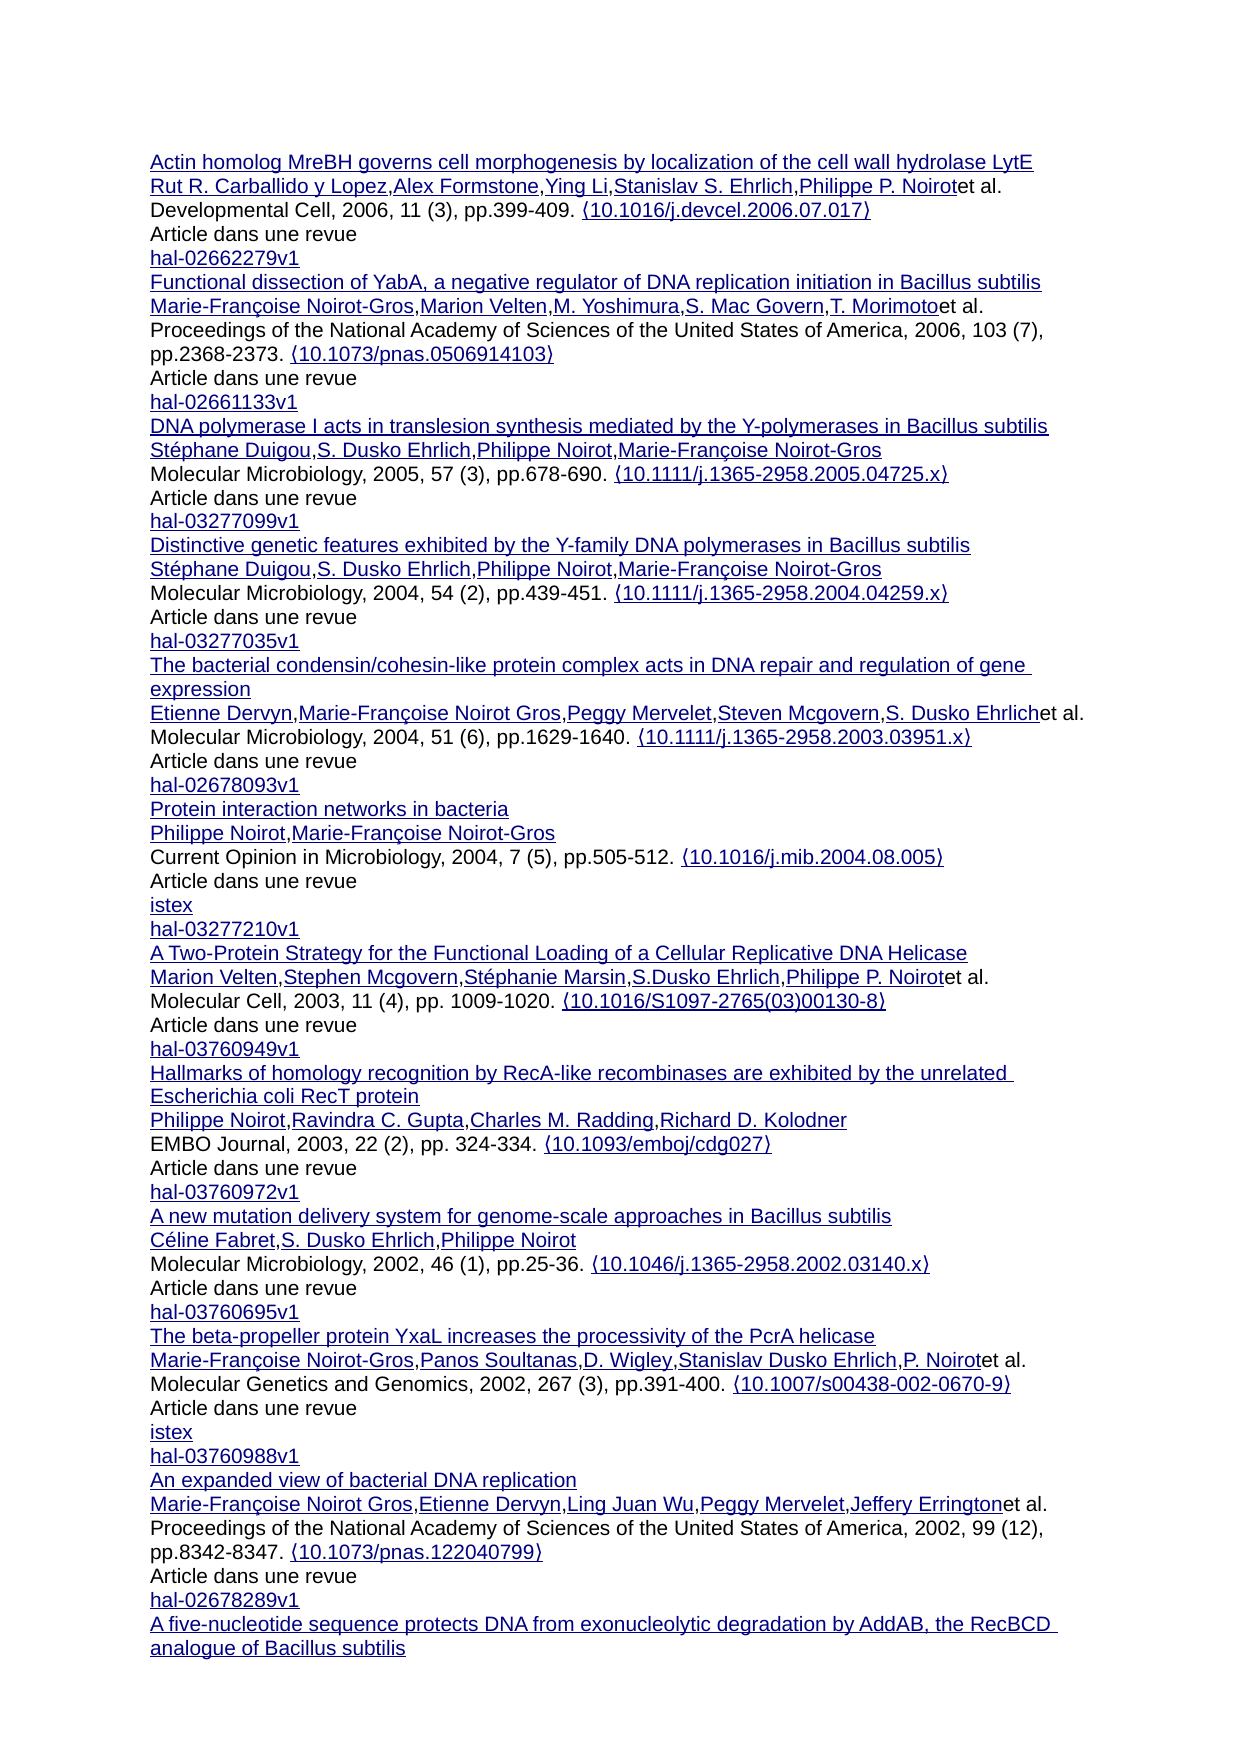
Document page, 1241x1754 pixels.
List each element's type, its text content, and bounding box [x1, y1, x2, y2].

table_cell Protein interaction networks in bacteria Philippe Noirot,Marie-Françoise Noirot-Gros Current Opinion in Microbiology, 2004, 7 (5), pp.505-512. ⟨10.1016/j.mib.2004.08.005⟩ Article dans une revue istex hal-03277210v1 [150, 797, 1090, 941]
table_cell Functional dissection of YabA, a negative regulator of DNA replication initiation in Bacillus subtilis Marie-Françoise Noirot-Gros,Marion Velten,M. Yoshimura,S. Mac Govern,T. Morimotoet al. Proceedings of the National Academy of Sciences of the United States of America, 2006, 103 (7), pp.2368-2373. ⟨10.1073/pnas.0506914103⟩ Article dans une revue hal-02661133v1 [150, 270, 1090, 413]
table_cell The bacterial condensin/cohesin-like protein complex acts in DNA repair and regulation of gene expression Etienne Dervyn,Marie-Françoise Noirot Gros,Peggy Mervelet,Steven Mcgovern,S. Dusko Ehrlichet al. Molecular Microbiology, 2004, 51 (6), pp.1629-1640. ⟨10.1111/j.1365-2958.2003.03951.x⟩ Article dans une revue hal-02678093v1 [150, 653, 1090, 797]
table_cell DNA polymerase I acts in translesion synthesis mediated by the Y-polymerases in Bacillus subtilis Stéphane Duigou,S. Dusko Ehrlich,Philippe Noirot,Marie-Françoise Noirot-Gros Molecular Microbiology, 2005, 57 (3), pp.678-690. ⟨10.1111/j.1365-2958.2005.04725.x⟩ Article dans une revue hal-03277099v1 [150, 414, 1090, 533]
table_cell A Two-Protein Strategy for the Functional Loading of a Cellular Replicative DNA Helicase Marion Velten,Stephen Mcgovern,Stéphanie Marsin,S.Dusko Ehrlich,Philippe P. Noirotet al. Molecular Cell, 2003, 11 (4), pp. 1009-1020. ⟨10.1016/S1097-2765(03)00130-8⟩ Article dans une revue hal-03760949v1 [150, 941, 1090, 1060]
table_cell A five-nucleotide sequence protects DNA from exonucleolytic degradation by AddAB, the RecBCD analogue of Bacillus subtilis [150, 1611, 1090, 1659]
table_cell Actin homolog MreBH governs cell morphogenesis by localization of the cell wall hydrolase LytE Rut R. Carballido y Lopez,Alex Formstone,Ying Li,Stanislav S. Ehrlich,Philippe P. Noirotet al. Developmental Cell, 2006, 11 (3), pp.399-409. ⟨10.1016/j.devcel.2006.07.017⟩ Article dans une revue hal-02662279v1 [150, 150, 1090, 270]
table_cell Distinctive genetic features exhibited by the Y-family DNA polymerases in Bacillus subtilis Stéphane Duigou,S. Dusko Ehrlich,Philippe Noirot,Marie-Françoise Noirot-Gros Molecular Microbiology, 2004, 54 (2), pp.439-451. ⟨10.1111/j.1365-2958.2004.04259.x⟩ Article dans une revue hal-03277035v1 [150, 533, 1090, 653]
table_cell An expanded view of bacterial DNA replication Marie-Françoise Noirot Gros,Etienne Dervyn,Ling Juan Wu,Peggy Mervelet,Jeffery Erringtonet al. Proceedings of the National Academy of Sciences of the United States of America, 2002, 99 (12), pp.8342-8347. ⟨10.1073/pnas.122040799⟩ Article dans une revue hal-02678289v1 [150, 1468, 1090, 1611]
table_cell The beta-propeller protein YxaL increases the processivity of the PcrA helicase Marie-Françoise Noirot-Gros,Panos Soultanas,D. Wigley,Stanislav Dusko Ehrlich,P. Noirotet al. Molecular Genetics and Genomics, 2002, 267 (3), pp.391-400. ⟨10.1007/s00438-002-0670-9⟩ Article dans une revue istex hal-03760988v1 [150, 1324, 1090, 1468]
table_cell A new mutation delivery system for genome-scale approaches in Bacillus subtilis Céline Fabret,S. Dusko Ehrlich,Philippe Noirot Molecular Microbiology, 2002, 46 (1), pp.25-36. ⟨10.1046/j.1365-2958.2002.03140.x⟩ Article dans une revue hal-03760695v1 [150, 1204, 1090, 1324]
table_cell Hallmarks of homology recognition by RecA-like recombinases are exhibited by the unrelated Escherichia coli RecT protein Philippe Noirot,Ravindra C. Gupta,Charles M. Radding,Richard D. Kolodner EMBO Journal, 2003, 22 (2), pp. 324-334. ⟨10.1093/emboj/cdg027⟩ Article dans une revue hal-03760972v1 [150, 1060, 1090, 1204]
